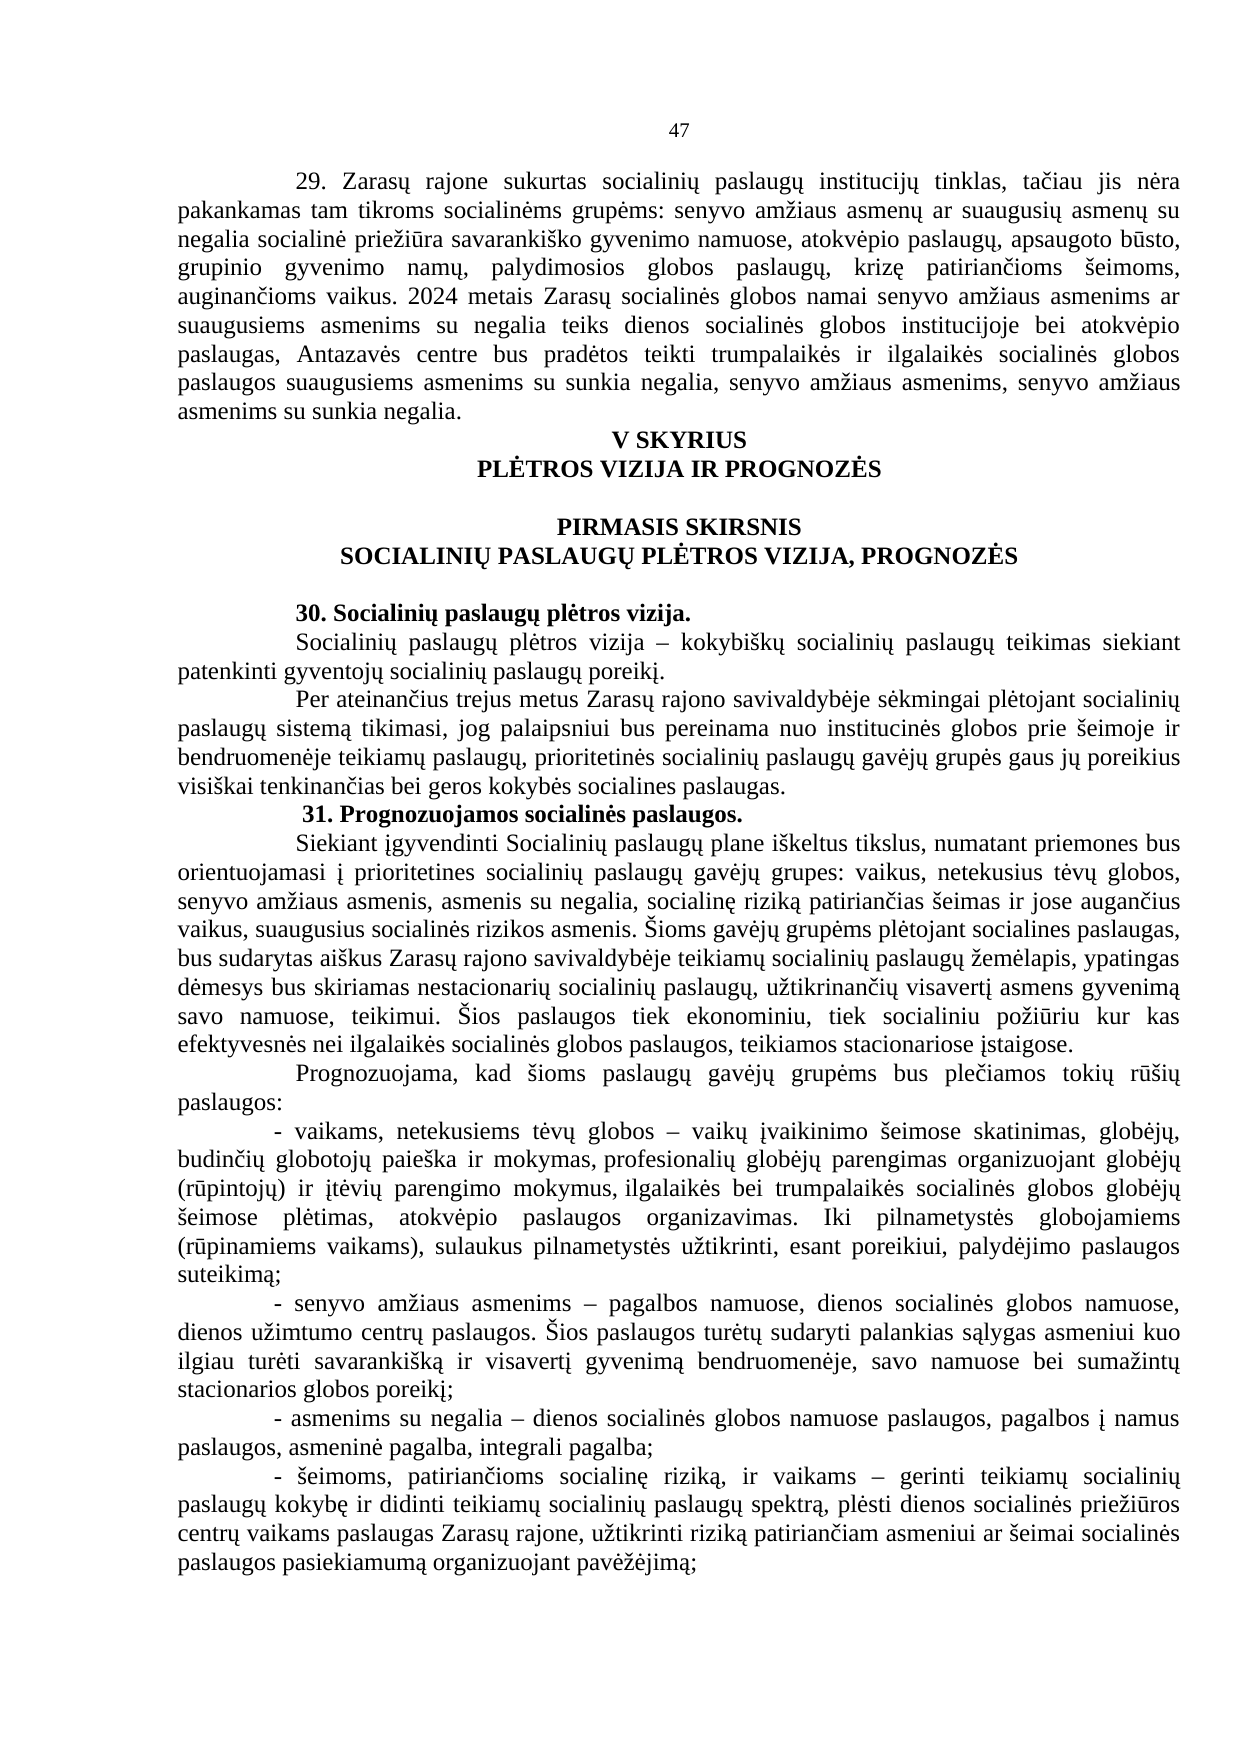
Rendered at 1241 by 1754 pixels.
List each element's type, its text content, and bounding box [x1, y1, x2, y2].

text PIRMASIS SKIRSNIS [177, 511, 1181, 540]
text 30. Socialinių paslaugų plėtros vizija. [177, 598, 1181, 627]
text - šeimoms, patiriančioms socialinę riziką, ir vaikams – gerinti teikiamų socialinių paslaugų kokybę ir didinti teikiamų socialinių paslaugų spektrą, plėsti dienos socialinės priežiūros centrų vaikams paslaugas Zarasų rajone, užtikrinti riziką patiriančiam asmeniui ar šeimai socialinės paslaugos pasiekiamumą organizuojant pavėžėjimą; [177, 1461, 1181, 1576]
text SOCIALINIŲ PASLAUGŲ PLĖTROS VIZIJA, PROGNOZĖS [177, 540, 1181, 569]
text - vaikams, netekusiems tėvų globos – vaikų įvaikinimo šeimose skatinimas, globėjų, budinčių globotojų paieška ir mokymas, profesionalių globėjų parengimas organizuojant globėjų (rūpintojų) ir įtėvių parengimo mokymus, ilgalaikės bei trumpalaikės socialinės globos globėjų šeimose plėtimas, atokvėpio paslaugos organizavimas. Iki pilnametystės globojamiems (rūpinamiems vaikams), sulaukus pilnametystės užtikrinti, esant poreikiui, palydėjimo paslaugos suteikimą; [177, 1116, 1181, 1288]
text 29. Zarasų rajone sukurtas socialinių paslaugų institucijų tinklas, tačiau jis nėra pakankamas tam tikroms socialinėms grupėms: senyvo amžiaus asmenų ar suaugusių asmenų su negalia socialinė priežiūra savarankiško gyvenimo namuose, atokvėpio paslaugų, apsaugoto būsto, grupinio gyvenimo namų, palydimosios globos paslaugų, krizę patiriančioms šeimoms, auginančioms vaikus. 2024 metais Zarasų socialinės globos namai senyvo amžiaus asmenims ar suaugusiems asmenims su negalia teiks dienos socialinės globos institucijoje bei atokvėpio paslaugas, Antazavės centre bus pradėtos teikti trumpalaikės ir ilgalaikės socialinės globos paslaugos suaugusiems asmenims su sunkia negalia, senyvo amžiaus asmenims, senyvo amžiaus asmenims su sunkia negalia. [177, 166, 1181, 425]
text - asmenims su negalia – dienos socialinės globos namuose paslaugos, pagalbos į namus paslaugos, asmeninė pagalba, integrali pagalba; [177, 1403, 1181, 1461]
text Prognozuojama, kad šioms paslaugų gavėjų grupėms bus plečiamos tokių rūšių paslaugos: [177, 1058, 1181, 1116]
text Socialinių paslaugų plėtros vizija – kokybiškų socialinių paslaugų teikimas siekiant patenkinti gyventojų socialinių paslaugų poreikį. [177, 627, 1181, 684]
text 31. Prognozuojamos socialinės paslaugos. [177, 799, 1181, 828]
text - senyvo amžiaus asmenims – pagalbos namuose, dienos socialinės globos namuose, dienos užimtumo centrų paslaugos. Šios paslaugos turėtų sudaryti palankias sąlygas asmeniui kuo ilgiau turėti savarankišką ir visavertį gyvenimą bendruomenėje, savo namuose bei sumažintų stacionarios globos poreikį; [177, 1288, 1181, 1403]
text Siekiant įgyvendinti Socialinių paslaugų plane iškeltus tikslus, numatant priemones bus orientuojamasi į prioritetines socialinių paslaugų gavėjų grupes: vaikus, netekusius tėvų globos, senyvo amžiaus asmenis, asmenis su negalia, socialinę riziką patiriančias šeimas ir jose augančius vaikus, suaugusius socialinės rizikos asmenis. Šioms gavėjų grupėms plėtojant socialines paslaugas, bus sudarytas aiškus Zarasų rajono savivaldybėje teikiamų socialinių paslaugų žemėlapis, ypatingas dėmesys bus skiriamas nestacionarių socialinių paslaugų, užtikrinančių visavertį asmens gyvenimą savo namuose, teikimui. Šios paslaugos tiek ekonominiu, tiek socialiniu požiūriu kur kas efektyvesnės nei ilgalaikės socialinės globos paslaugos, teikiamos stacionariose įstaigose. [177, 828, 1181, 1058]
text Per ateinančius trejus metus Zarasų rajono savivaldybėje sėkmingai plėtojant socialinių paslaugų sistemą tikimasi, jog palaipsniui bus pereinama nuo institucinės globos prie šeimoje ir bendruomenėje teikiamų paslaugų, prioritetinės socialinių paslaugų gavėjų grupės gaus jų poreikius visiškai tenkinančias bei geros kokybės socialines paslaugas. [177, 684, 1181, 799]
text PLĖTROS VIZIJA IR PROGNOZĖS [177, 454, 1181, 482]
text V SKYRIUS [177, 425, 1181, 454]
